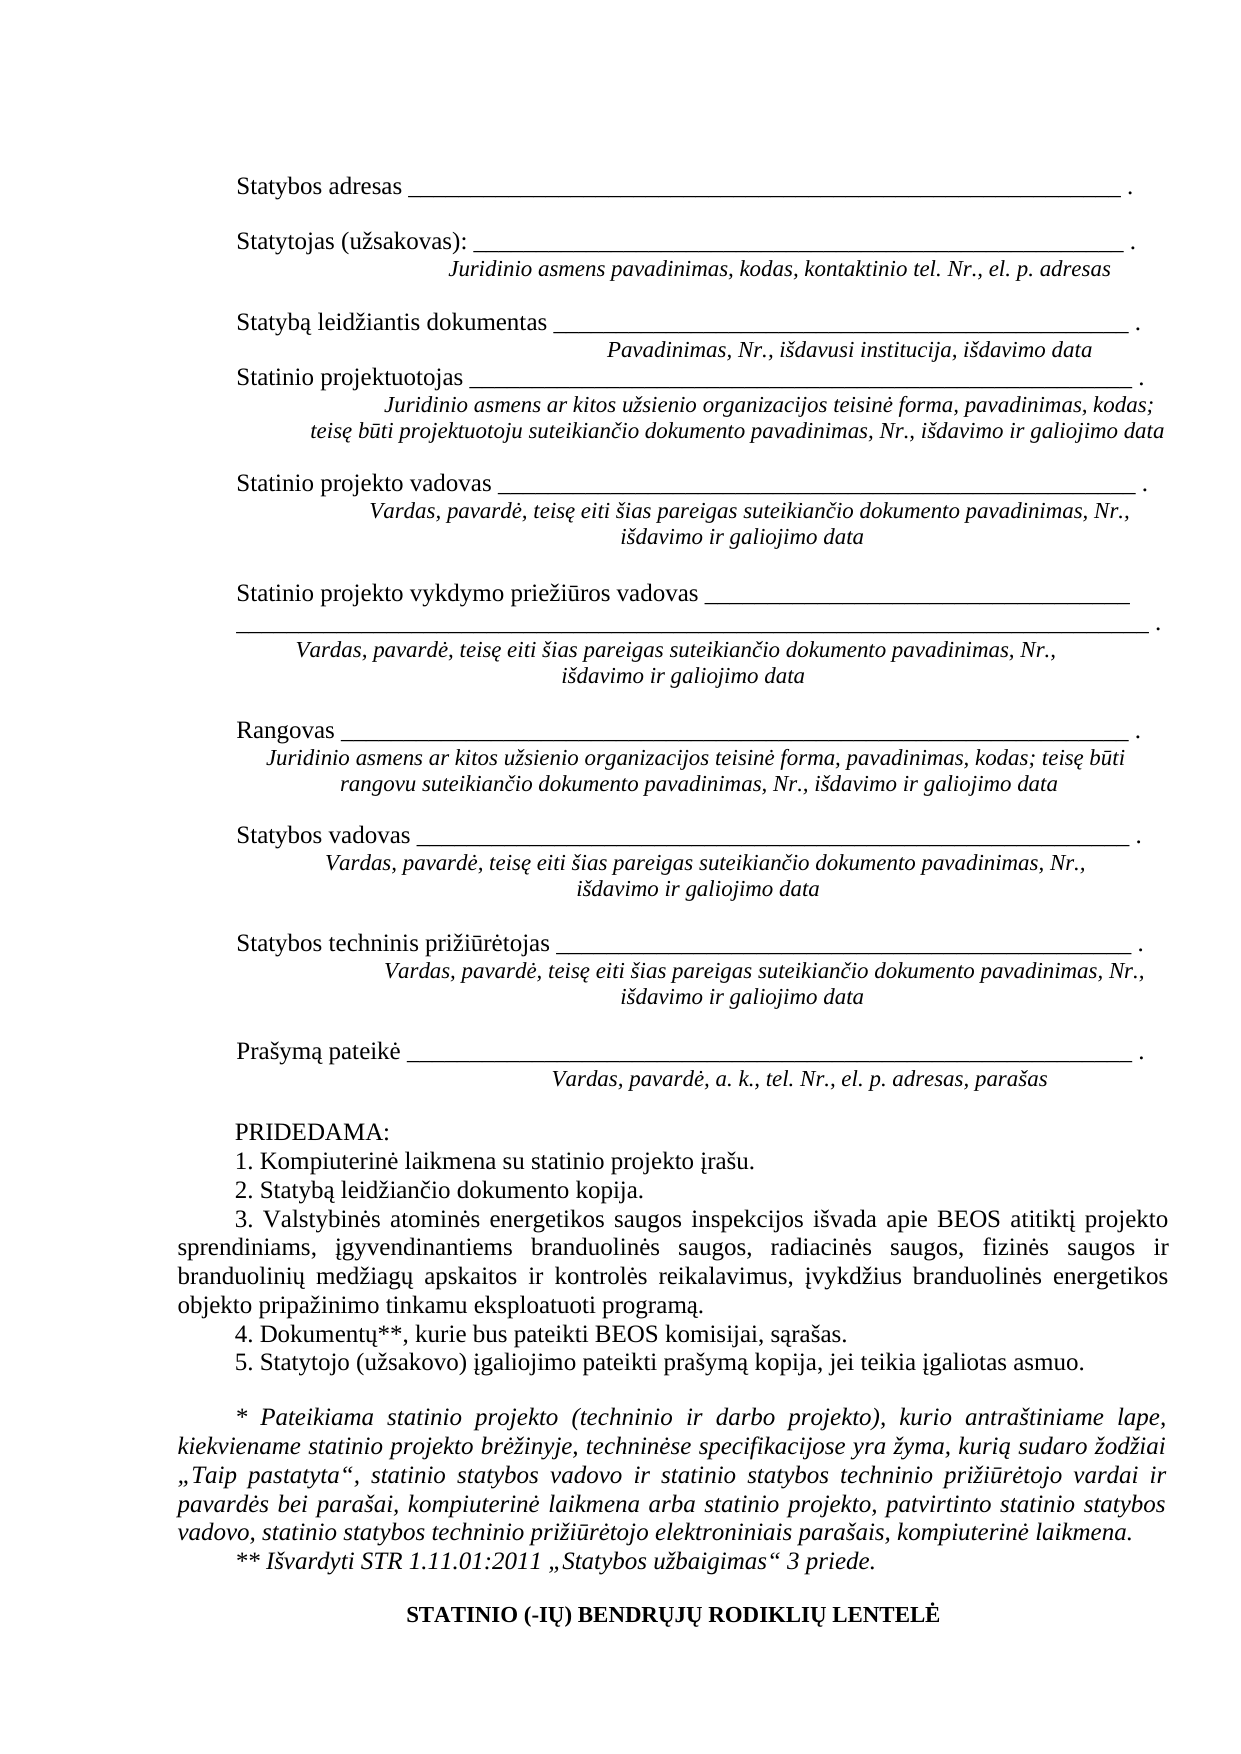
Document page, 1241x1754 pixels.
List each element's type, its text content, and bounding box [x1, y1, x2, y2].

text Statinio projektuotojas _____________________________________________________ . [177, 362, 1169, 391]
text Statinio projekto vadovas ___________________________________________________ . [177, 468, 1169, 497]
text 2. Statybą leidžiančio dokumento kopija. [177, 1175, 1169, 1204]
text Juridinio asmens pavadinimas, kodas, kontaktinio tel. Nr., el. p. adresas [177, 255, 1169, 281]
text Statytojas (užsakovas): ____________________________________________________ . [177, 226, 1169, 255]
text Pavadinimas, Nr., išdavusi institucija, išdavimo data [177, 336, 1169, 362]
text Statybos techninis prižiūrėtojas ______________________________________________ . [177, 928, 1169, 957]
text teisę būti projektuotoju suteikiančio dokumento pavadinimas, Nr., išdavimo ir galiojimo data [177, 418, 1169, 444]
text išdavimo ir galiojimo data [177, 983, 1169, 1009]
text Statybą leidžiantis dokumentas ______________________________________________ . [177, 307, 1169, 336]
text Vardas, pavardė, teisę eiti šias pareigas suteikiančio dokumento pavadinimas, Nr., [177, 636, 1169, 662]
text * Pateikiama statinio projekto (techninio ir darbo projekto), kurio antraštiniame lape, kiekviename statinio projekto brėžinyje, techninėse specifikacijose yra žyma, kurią sudaro žodžiai „Taip pastatyta“, statinio statybos vadovo ir statinio statybos techninio prižiūrėtojo vardai ir pavardės bei parašai, kompiuterinė laikmena arba statinio projekto, patvirtinto statinio statybos vadovo, statinio statybos techninio prižiūrėtojo elektroniniais parašais, kompiuterinė laikmena. [177, 1402, 1169, 1546]
text Rangovas _______________________________________________________________ . [177, 715, 1169, 743]
text Vardas, pavardė, teisę eiti šias pareigas suteikiančio dokumento pavadinimas, Nr., [177, 497, 1169, 523]
text 1. Kompiuterinė laikmena su statinio projekto įrašu. [177, 1146, 1169, 1175]
text Statybos adresas _________________________________________________________ . [177, 171, 1169, 199]
text išdavimo ir galiojimo data [177, 662, 1169, 688]
text 5. Statytojo (užsakovo) įgaliojimo pateikti prašymą kopija, jei teikia įgaliotas asmuo. [177, 1347, 1169, 1376]
text Vardas, pavardė, teisę eiti šias pareigas suteikiančio dokumento pavadinimas, Nr., [177, 957, 1169, 983]
text Prašymą pateikė __________________________________________________________ . [177, 1036, 1169, 1065]
text Vardas, pavardė, teisę eiti šias pareigas suteikiančio dokumento pavadinimas, Nr., [177, 849, 1169, 875]
text PRIDEDAMA: [177, 1117, 1169, 1146]
text išdavimo ir galiojimo data [177, 875, 1169, 902]
text STATINIO (-IŲ) BENDRŲJŲ RODIKLIŲ LENTELĖ [177, 1601, 1169, 1628]
text rangovu suteikiančio dokumento pavadinimas, Nr., išdavimo ir galiojimo data [177, 770, 1169, 796]
text _________________________________________________________________________ . [177, 607, 1169, 636]
text Statybos vadovas _________________________________________________________ . [177, 820, 1169, 849]
text išdavimo ir galiojimo data [177, 523, 1169, 549]
text Vardas, pavardė, a. k., tel. Nr., el. p. adresas, parašas [177, 1065, 1169, 1091]
text Juridinio asmens ar kitos užsienio organizacijos teisinė forma, pavadinimas, kodas; teisę būti [177, 743, 1169, 770]
text Statinio projekto vykdymo priežiūros vadovas __________________________________ [177, 578, 1169, 607]
text 4. Dokumentų**, kurie bus pateikti BEOS komisijai, sąrašas. [177, 1319, 1169, 1347]
text 3. Valstybinės atominės energetikos saugos inspekcijos išvada apie BEOS atitiktį projekto sprendiniams, įgyvendinantiems branduolinės saugos, radiacinės saugos, fizinės saugos ir branduolinių medžiagų apskaitos ir kontrolės reikalavimus, įvykdžius branduolinės energetikos objekto pripažinimo tinkamu eksploatuoti programą. [177, 1204, 1169, 1319]
text ** Išvardyti STR 1.11.01:2011 „Statybos užbaigimas“ 3 priede. [177, 1546, 1169, 1575]
text Juridinio asmens ar kitos užsienio organizacijos teisinė forma, pavadinimas, kodas; [177, 391, 1169, 418]
